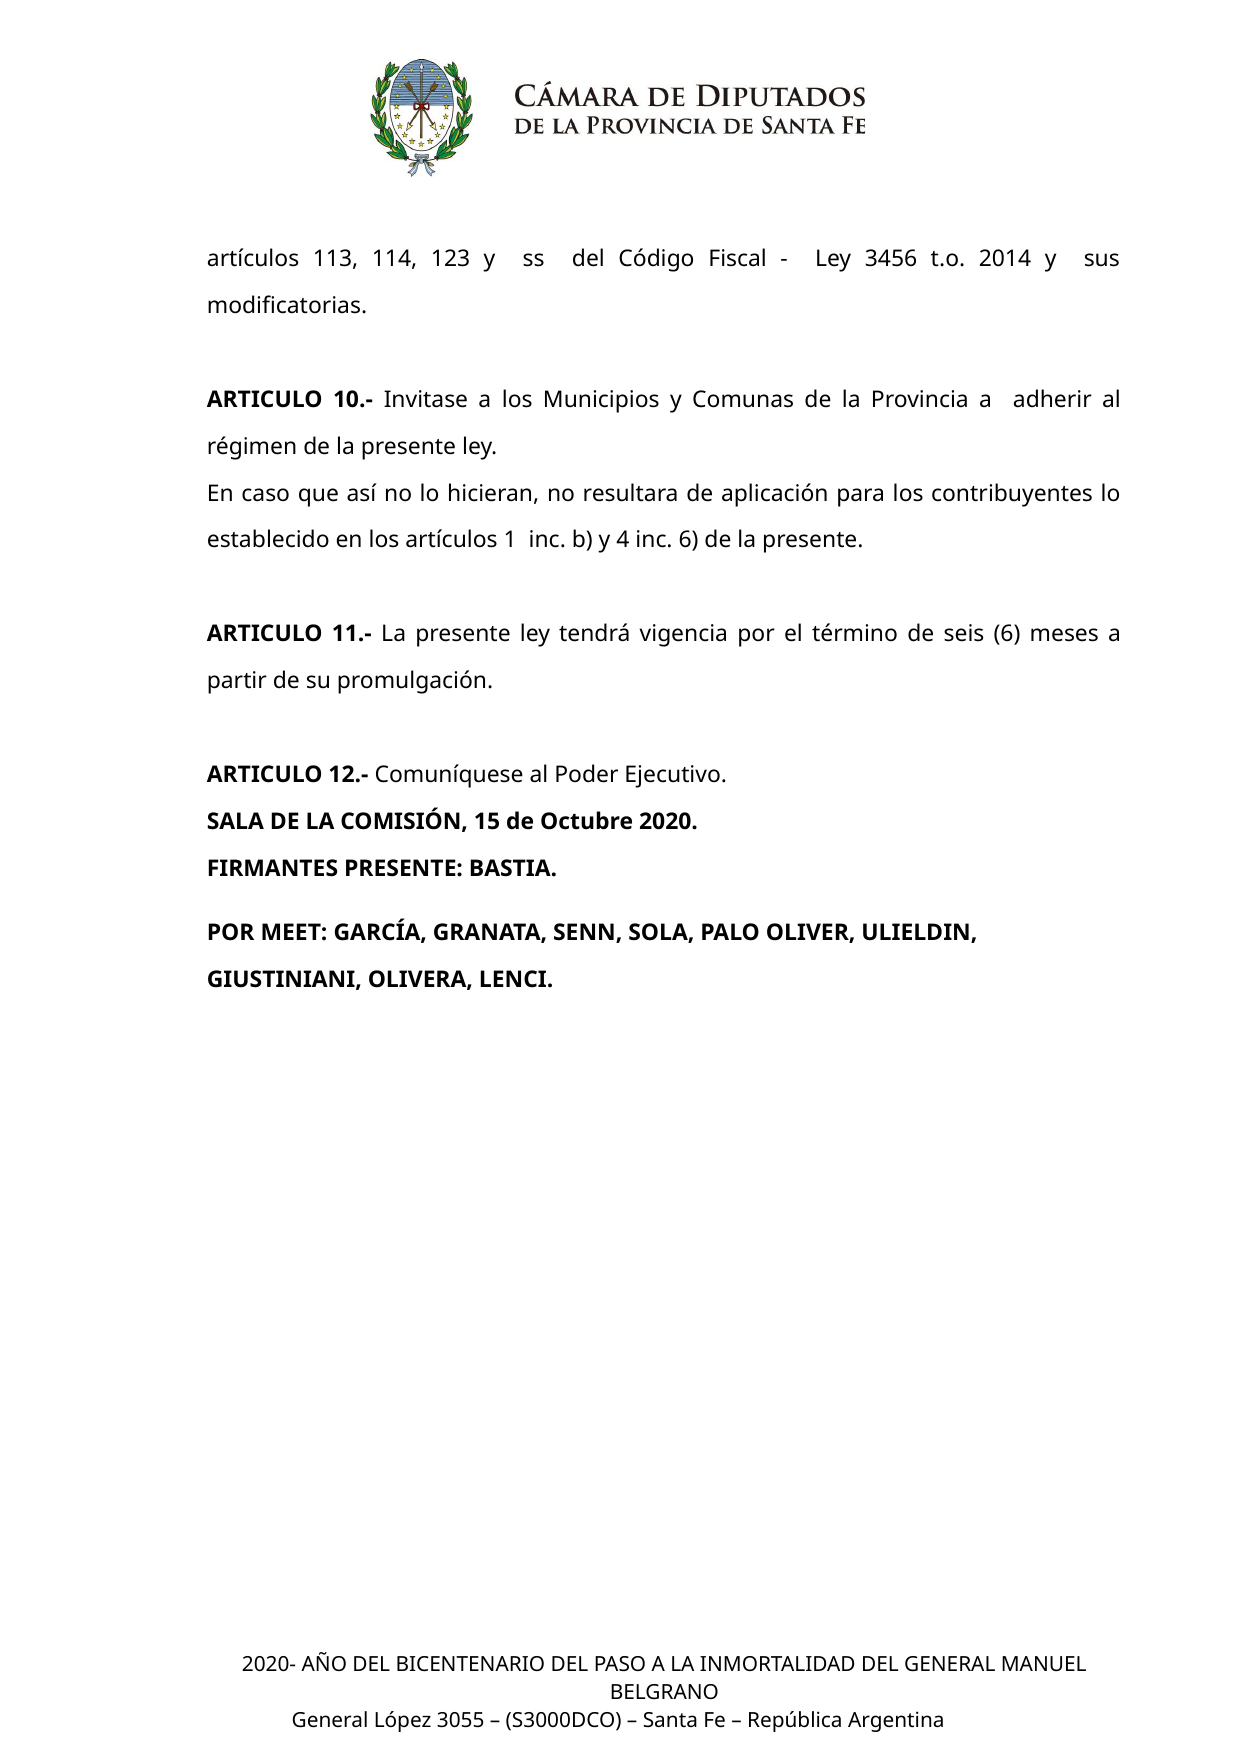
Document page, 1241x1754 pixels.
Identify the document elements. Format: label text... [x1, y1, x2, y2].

text ARTICULO 11.- La presente ley tendrá vigencia por el término de seis (6) meses a partir de su promulgación. [207, 617, 1122, 695]
text ARTICULO 10.- Invitase a los Municipios y Comunas de la Provincia a adherir al régimen de la presente ley. [207, 383, 1122, 461]
text SALA DE LA COMISIÓN, 15 de Octubre 2020. [207, 805, 1122, 836]
text artículos 113, 114, 123 y ss del Código Fiscal - Ley 3456 t.o. 2014 y sus modificatorias. [207, 242, 1122, 320]
picture [370, 59, 866, 181]
text FIRMANTES PRESENTE: BASTIA. [207, 852, 1122, 883]
text POR MEET: GARCÍA, GRANATA, SENN, SOLA, PALO OLIVER, ULIELDIN, GIUSTINIANI, OLIVERA, LENCI. [207, 916, 1063, 994]
text ARTICULO 12.- Comuníquese al Poder Ejecutivo. [207, 758, 1122, 789]
text En caso que así no lo hicieran, no resultara de aplicación para los contribuyentes lo establecido en los artículos 1 inc. b) y 4 inc. 6) de la presente. [207, 477, 1122, 555]
